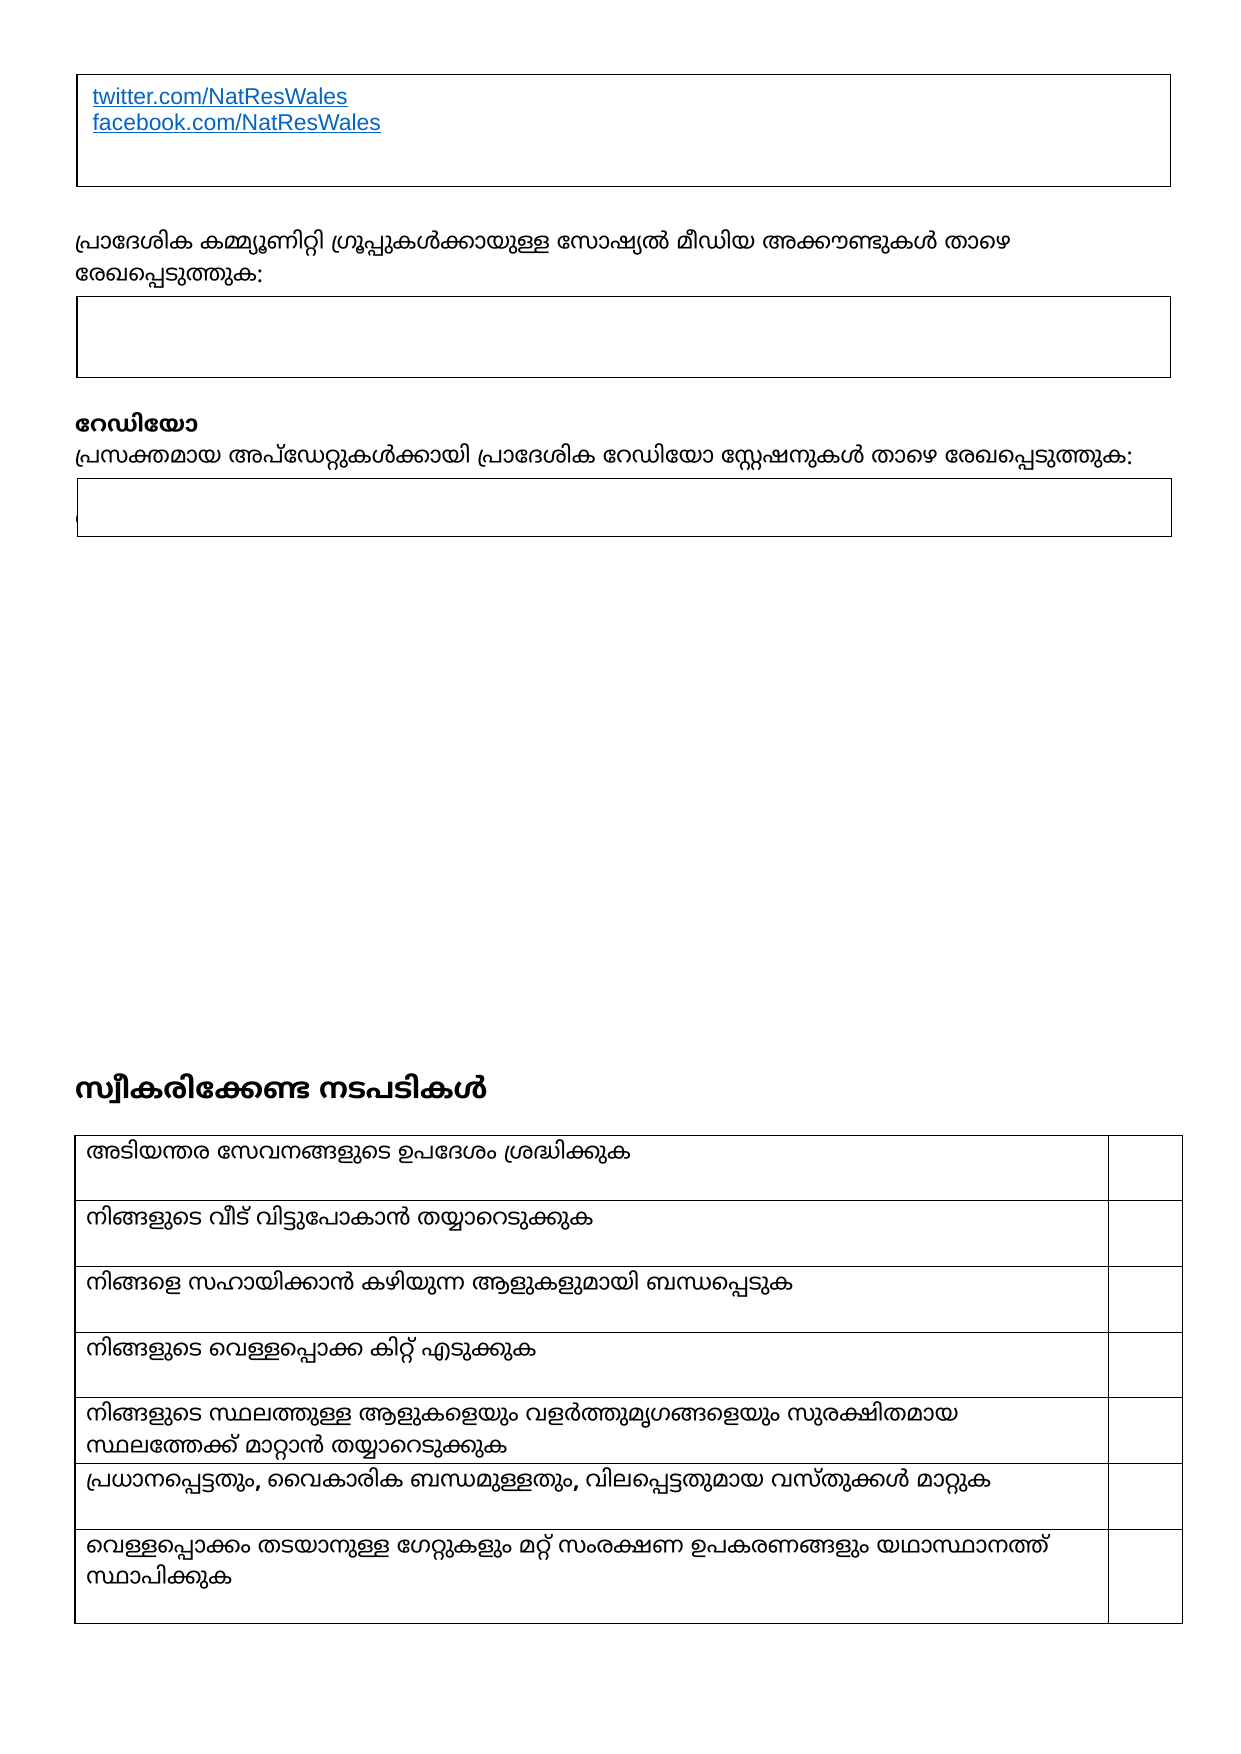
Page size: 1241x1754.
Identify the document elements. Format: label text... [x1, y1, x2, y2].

table_cell നിങ്ങളെ സഹായിക്കാൻ കഴിയുന്ന ആളുകളുമായി ബന്ധപ്പെടുക [76, 1267, 1108, 1332]
table_cell [1109, 1530, 1182, 1623]
table_cell [1109, 1464, 1182, 1528]
table_cell വെള്ളപ്പൊക്കം തടയാനുള്ള ഗേറ്റുകളും മറ്റ് സംരക്ഷണ ഉപകരണങ്ങളും യഥാസ്ഥാനത്ത് സ്ഥാപിക്കുക [76, 1530, 1108, 1623]
text പ്രാദേശിക കമ്മ്യൂണിറ്റി ഗ്രൂപ്പുകൾക്കായുള്ള സോഷ്യൽ മീഡിയ അക്കൗണ്ടുകൾ താഴെ രേഖപ്പെടുത്തുക: [75, 195, 1181, 289]
table_header [1109, 1136, 1182, 1200]
table_cell [1109, 1333, 1182, 1397]
table_cell നിങ്ങളുടെ വെള്ളപ്പൊക്ക കിറ്റ് എടുക്കുക [76, 1333, 1108, 1397]
table_cell [1109, 1267, 1182, 1332]
table_cell നിങ്ങളുടെ വീട് വിട്ടുപോകാൻ തയ്യാറെടുക്കുക [76, 1201, 1108, 1266]
table_cell [1109, 1398, 1182, 1463]
table_cell പ്രധാനപ്പെട്ടതും, വൈകാരിക ബന്ധമുള്ളതും, വിലപ്പെട്ടതുമായ വസ്തുക്കൾ മാറ്റുക [76, 1464, 1108, 1528]
table_cell [1109, 1201, 1182, 1266]
text സ്വീകരിക്കേണ്ട നടപടികൾ [75, 1069, 1181, 1135]
text twitter.com/NatResWales facebook.com/NatResWales [92, 83, 1155, 136]
table_header അടിയന്തര സേവനങ്ങളുടെ ഉപദേശം ശ്രദ്ധിക്കുക [76, 1136, 1108, 1200]
table_cell നിങ്ങളുടെ സ്ഥലത്തുള്ള ആളുകളെയും വളർത്തുമൃഗങ്ങളെയും സുരക്ഷിതമായ സ്ഥലത്തേക്ക് മാറ്റാൻ തയ്യാറെടുക്കുക [76, 1398, 1108, 1463]
text റേഡിയോ പ്രസക്തമായ അപ്‌ഡേറ്റുകൾക്കായി പ്രാദേശിക റേഡിയോ സ്റ്റേഷനുകൾ താഴെ രേഖപ്പെടുത്തുക: [75, 409, 1181, 471]
